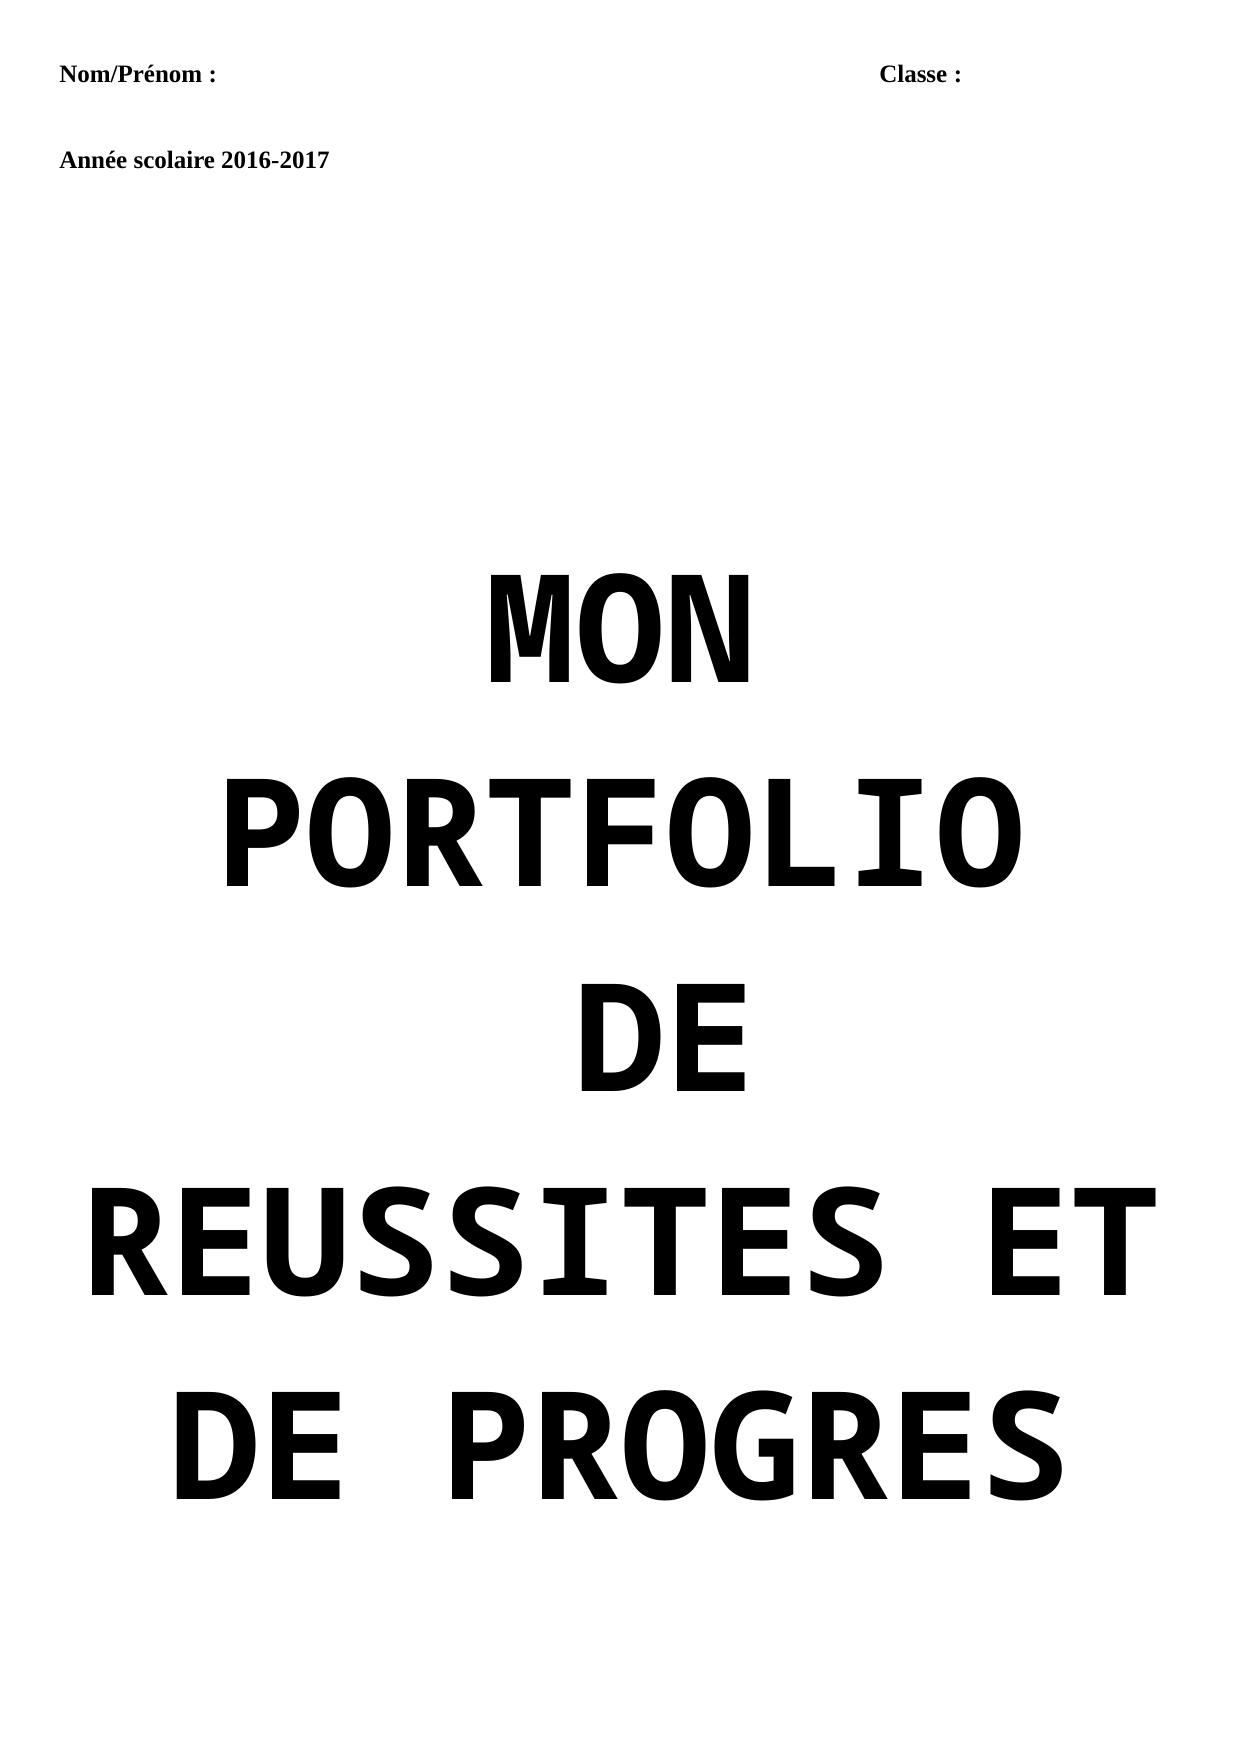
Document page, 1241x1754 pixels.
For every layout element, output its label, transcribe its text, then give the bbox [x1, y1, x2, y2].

text DE REUSSITES ET DE PROGRES [59, 931, 1181, 1543]
text Nom/Prénom : Classe : [59, 59, 1181, 88]
text MON PORTFOLIO [59, 522, 1181, 931]
text Année scolaire 2016-2017 [59, 145, 1181, 174]
